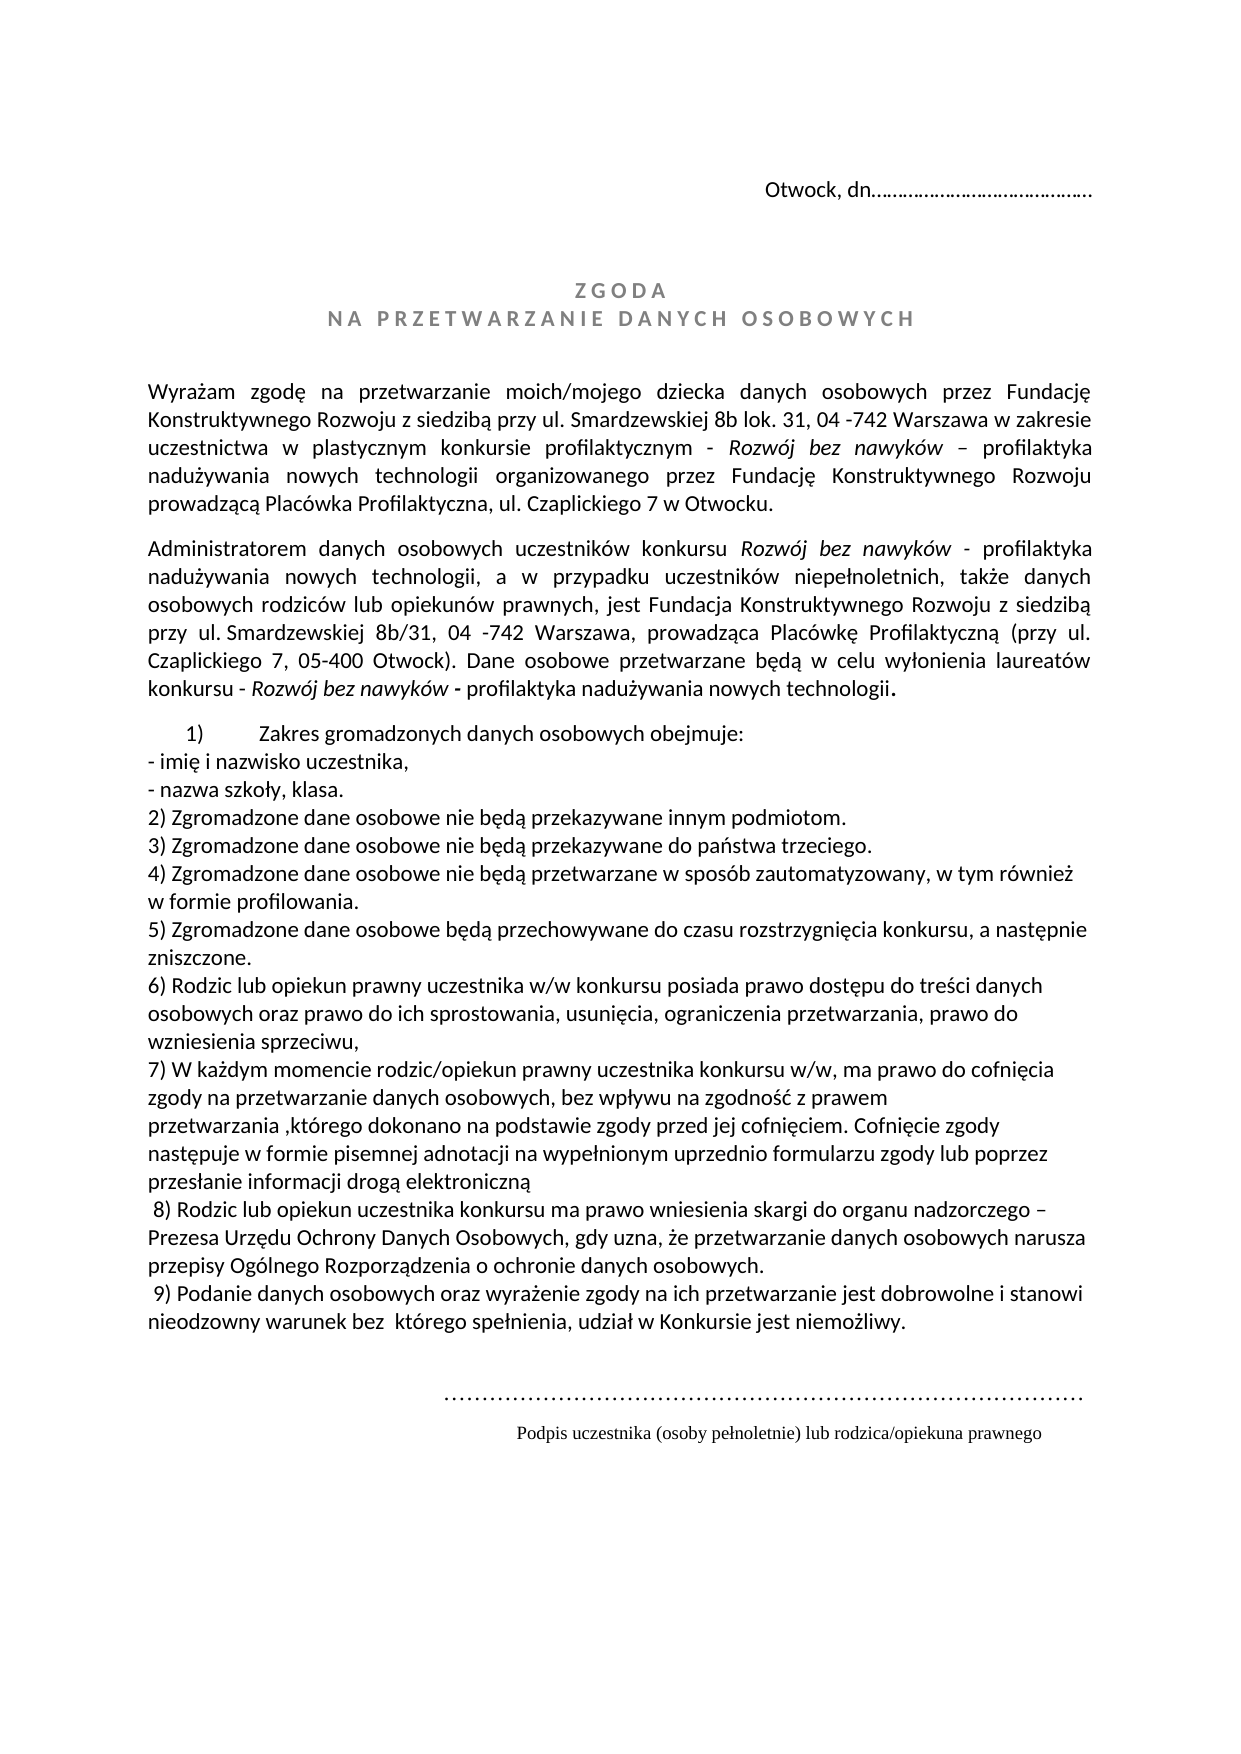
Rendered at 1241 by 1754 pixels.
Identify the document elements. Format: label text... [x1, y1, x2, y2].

text 4) Zgromadzone dane osobowe nie będą przetwarzane w sposób zautomatyzowany, w tym również w formie profilowania. [148, 859, 1093, 915]
text 7) W każdym momencie rodzic/opiekun prawny uczestnika konkursu w/w, ma prawo do cofnięcia zgody na przetwarzanie danych osobowych, bez wpływu na zgodność z prawem przetwarzania ,którego dokonano na podstawie zgody przed jej cofnięciem. Cofnięcie zgody następuje w formie pisemnej adnotacji na wypełnionym uprzednio formularzu zgody lub poprzez przesłanie informacji drogą elektroniczną [148, 1055, 1093, 1195]
text 9) Podanie danych osobowych oraz wyrażenie zgody na ich przetwarzanie jest dobrowolne i stanowi nieodzowny warunek bez którego spełnienia, udział w Konkursie jest niemożliwy. [148, 1279, 1093, 1335]
text na PRZETWARZANIe DANYCH OSOBOWYCH [148, 304, 1093, 333]
text 6) Rodzic lub opiekun prawny uczestnika w/w konkursu posiada prawo dostępu do treści danych osobowych oraz prawo do ich sprostowania, usunięcia, ograniczenia przetwarzania, prawo do wzniesienia sprzeciwu, [148, 971, 1093, 1055]
text Otwock, dn…………………………………… [148, 176, 1093, 204]
text Administratorem danych osobowych uczestników konkursu Rozwój bez nawyków - profilaktyka nadużywania nowych technologii, a w przypadku uczestników niepełnoletnich, także danych osobowych rodziców lub opiekunów prawnych, jest Fundacja Konstruktywnego Rozwoju z siedzibą przy ul. Smardzewskiej 8b/31, 04 -742 Warszawa, prowadząca Placówkę Profilaktyczną (przy ul. Czaplickiego 7, 05-400 Otwock). Dane osobowe przetwarzane będą w celu wyłonienia laureatów konkursu - Rozwój bez nawyków - profilaktyka nadużywania nowych technologii. [148, 534, 1093, 702]
text zgoda [148, 277, 1093, 304]
text ………………………………………………………………………… [406, 1378, 1093, 1405]
text - nazwa szkoły, klasa. [148, 775, 1093, 803]
text - imię i nazwisko uczestnika, [148, 747, 1093, 775]
text Wyrażam zgodę na przetwarzanie moich/mojego dziecka danych osobowych przez Fundację Konstruktywnego Rozwoju z siedzibą przy ul. Smardzewskiej 8b lok. 31, 04 -742 Warszawa w zakresie uczestnictwa w plastycznym konkursie profilaktycznym - Rozwój bez nawyków – profilaktyka nadużywania nowych technologii organizowanego przez Fundację Konstruktywnego Rozwoju prowadzącą Placówka Profilaktyczna, ul. Czaplickiego 7 w Otwocku. [148, 377, 1093, 517]
text 3) Zgromadzone dane osobowe nie będą przekazywane do państwa trzeciego. [148, 831, 1093, 859]
text 8) Rodzic lub opiekun uczestnika konkursu ma prawo wniesienia skargi do organu nadzorczego – Prezesa Urzędu Ochrony Danych Osobowych, gdy uzna, że przetwarzanie danych osobowych narusza przepisy Ogólnego Rozporządzenia o ochronie danych osobowych. [148, 1195, 1093, 1279]
text Podpis uczestnika (osoby pełnoletnie) lub rodzica/opiekuna prawnego [480, 1422, 1093, 1443]
list Zakres gromadzonych danych osobowych obejmuje: [185, 719, 1093, 747]
text 5) Zgromadzone dane osobowe będą przechowywane do czasu rozstrzygnięcia konkursu, a następnie zniszczone. [148, 915, 1093, 971]
text 2) Zgromadzone dane osobowe nie będą przekazywane innym podmiotom. [148, 803, 1093, 831]
